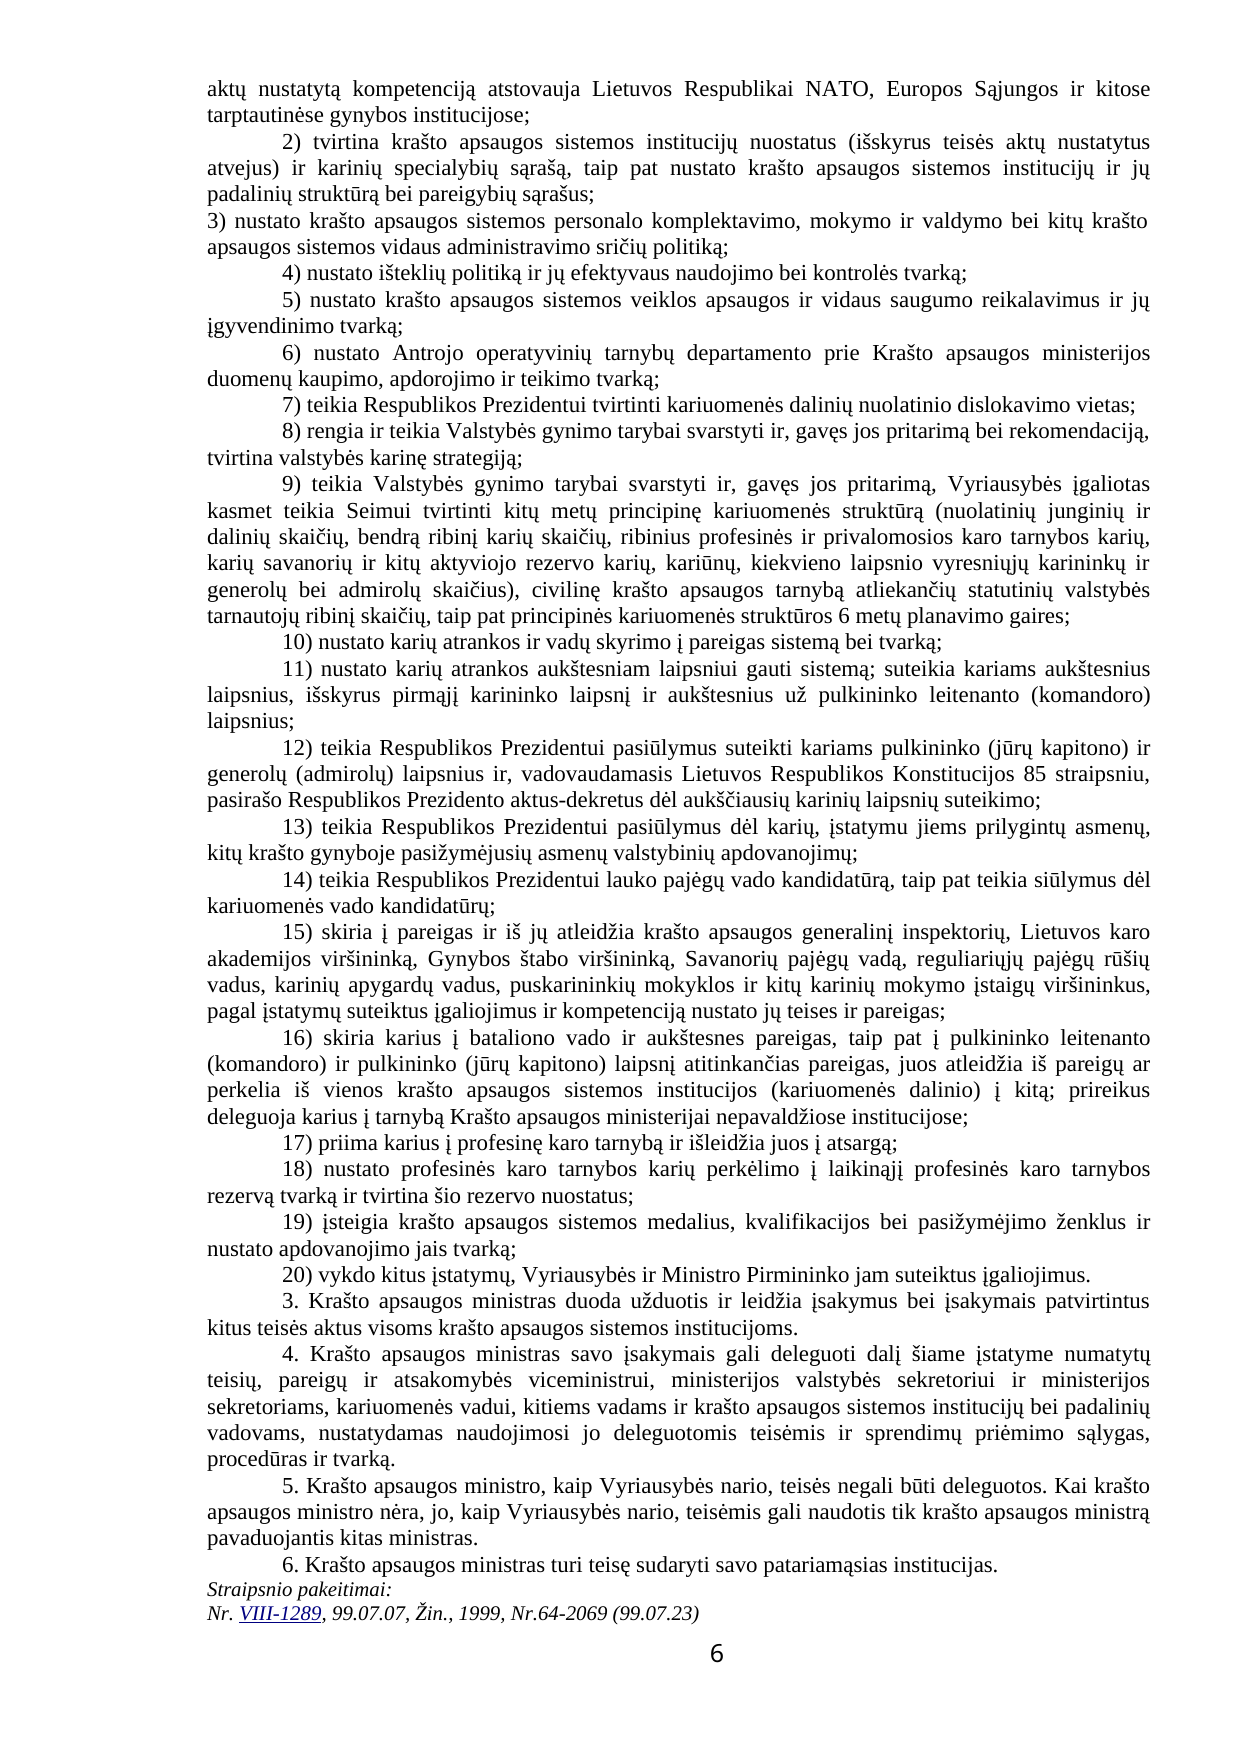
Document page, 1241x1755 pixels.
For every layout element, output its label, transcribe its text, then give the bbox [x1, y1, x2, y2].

text Nr. VIII-1289, 99.07.07, Žin., 1999, Nr.64-2069 (99.07.23) [207, 1601, 1152, 1625]
text 5) nustato krašto apsaugos sistemos veiklos apsaugos ir vidaus saugumo reikalavimus ir jų įgyvendinimo tvarką; [207, 286, 1152, 338]
text 9) teikia Valstybės gynimo tarybai svarstyti ir, gavęs jos pritarimą, Vyriausybės įgaliotas kasmet teikia Seimui tvirtinti kitų metų principinę kariuomenės struktūrą (nuolatinių junginių ir dalinių skaičių, bendrą ribinį karių skaičių, ribinius profesinės ir privalomosios karo tarnybos karių, karių savanorių ir kitų aktyviojo rezervo karių, kariūnų, kiekvieno laipsnio vyresniųjų karininkų ir generolų bei admirolų skaičius), civilinę krašto apsaugos tarnybą atliekančių statutinių valstybės tarnautojų ribinį skaičių, taip pat principinės kariuomenės struktūros 6 metų planavimo gaires; [207, 470, 1152, 628]
text aktų nustatytą kompetenciją atstovauja Lietuvos Respublikai NATO, Europos Sąjungos ir kitose tarptautinėse gynybos institucijose; [207, 75, 1152, 128]
text 3) nustato krašto apsaugos sistemos personalo komplektavimo, mokymo ir valdymo bei kitų krašto apsaugos sistemos vidaus administravimo sričių politiką; [207, 207, 1149, 259]
text 14) teikia Respublikos Prezidentui lauko pajėgų vado kandidatūrą, taip pat teikia siūlymus dėl kariuomenės vado kandidatūrų; [207, 866, 1152, 918]
text 19) įsteigia krašto apsaugos sistemos medalius, kvalifikacijos bei pasižymėjimo ženklus ir nustato apdovanojimo jais tvarką; [207, 1208, 1152, 1261]
text 11) nustato karių atrankos aukštesniam laipsniui gauti sistemą; suteikia kariams aukštesnius laipsnius, išskyrus pirmąjį karininko laipsnį ir aukštesnius už pulkininko leitenanto (komandoro) laipsnius; [207, 655, 1152, 734]
text 7) teikia Respublikos Prezidentui tvirtinti kariuomenės dalinių nuolatinio dislokavimo vietas; [207, 391, 1152, 418]
text 6. Krašto apsaugos ministras turi teisę sudaryti savo patariamąsias institucijas. [207, 1551, 1152, 1577]
text 5. Krašto apsaugos ministro, kaip Vyriausybės nario, teisės negali būti deleguotos. Kai krašto apsaugos ministro nėra, jo, kaip Vyriausybės nario, teisėmis gali naudotis tik krašto apsaugos ministrą pavaduojantis kitas ministras. [207, 1472, 1152, 1551]
text 2) tvirtina krašto apsaugos sistemos institucijų nuostatus (išskyrus teisės aktų nustatytus atvejus) ir karinių specialybių sąrašą, taip pat nustato krašto apsaugos sistemos institucijų ir jų padalinių struktūrą bei pareigybių sąrašus; [207, 128, 1152, 207]
text 16) skiria karius į bataliono vado ir aukštesnes pareigas, taip pat į pulkininko leitenanto (komandoro) ir pulkininko (jūrų kapitono) laipsnį atitinkančias pareigas, juos atleidžia iš pareigų ar perkelia iš vienos krašto apsaugos sistemos institucijos (kariuomenės dalinio) į kitą; prireikus deleguoja karius į tarnybą Krašto apsaugos ministerijai nepavaldžiose institucijose; [207, 1024, 1152, 1129]
text 13) teikia Respublikos Prezidentui pasiūlymus dėl karių, įstatymu jiems prilygintų asmenų, kitų krašto gynyboje pasižymėjusių asmenų valstybinių apdovanojimų; [207, 813, 1152, 866]
text 4) nustato išteklių politiką ir jų efektyvaus naudojimo bei kontrolės tvarką; [207, 259, 1152, 286]
text 12) teikia Respublikos Prezidentui pasiūlymus suteikti kariams pulkininko (jūrų kapitono) ir generolų (admirolų) laipsnius ir, vadovaudamasis Lietuvos Respublikos Konstitucijos 85 straipsniu, pasirašo Respublikos Prezidento aktus-dekretus dėl aukščiausių karinių laipsnių suteikimo; [207, 734, 1152, 813]
text 6) nustato Antrojo operatyvinių tarnybų departamento prie Krašto apsaugos ministerijos duomenų kaupimo, apdorojimo ir teikimo tvarką; [207, 338, 1152, 391]
text 17) priima karius į profesinę karo tarnybą ir išleidžia juos į atsargą; [207, 1129, 1152, 1156]
text 18) nustato profesinės karo tarnybos karių perkėlimo į laikinąjį profesinės karo tarnybos rezervą tvarką ir tvirtina šio rezervo nuostatus; [207, 1156, 1152, 1208]
text 3. Krašto apsaugos ministras duoda užduotis ir leidžia įsakymus bei įsakymais patvirtintus kitus teisės aktus visoms krašto apsaugos sistemos institucijoms. [207, 1287, 1152, 1340]
text 4. Krašto apsaugos ministras savo įsakymais gali deleguoti dalį šiame įstatyme numatytų teisių, pareigų ir atsakomybės viceministrui, ministerijos valstybės sekretoriui ir ministerijos sekretoriams, kariuomenės vadui, kitiems vadams ir krašto apsaugos sistemos institucijų bei padalinių vadovams, nustatydamas naudojimosi jo deleguotomis teisėmis ir sprendimų priėmimo sąlygas, procedūras ir tvarką. [207, 1340, 1152, 1472]
text Straipsnio pakeitimai: [207, 1577, 1152, 1601]
text 8) rengia ir teikia Valstybės gynimo tarybai svarstyti ir, gavęs jos pritarimą bei rekomendaciją, tvirtina valstybės karinę strategiją; [207, 418, 1152, 470]
text 20) vykdo kitus įstatymų, Vyriausybės ir Ministro Pirmininko jam suteiktus įgaliojimus. [207, 1261, 1152, 1287]
text 10) nustato karių atrankos ir vadų skyrimo į pareigas sistemą bei tvarką; [207, 628, 1152, 655]
text 15) skiria į pareigas ir iš jų atleidžia krašto apsaugos generalinį inspektorių, Lietuvos karo akademijos viršininką, Gynybos štabo viršininką, Savanorių pajėgų vadą, reguliariųjų pajėgų rūšių vadus, karinių apygardų vadus, puskarininkių mokyklos ir kitų karinių mokymo įstaigų viršininkus, pagal įstatymų suteiktus įgaliojimus ir kompetenciją nustato jų teises ir pareigas; [207, 918, 1152, 1024]
